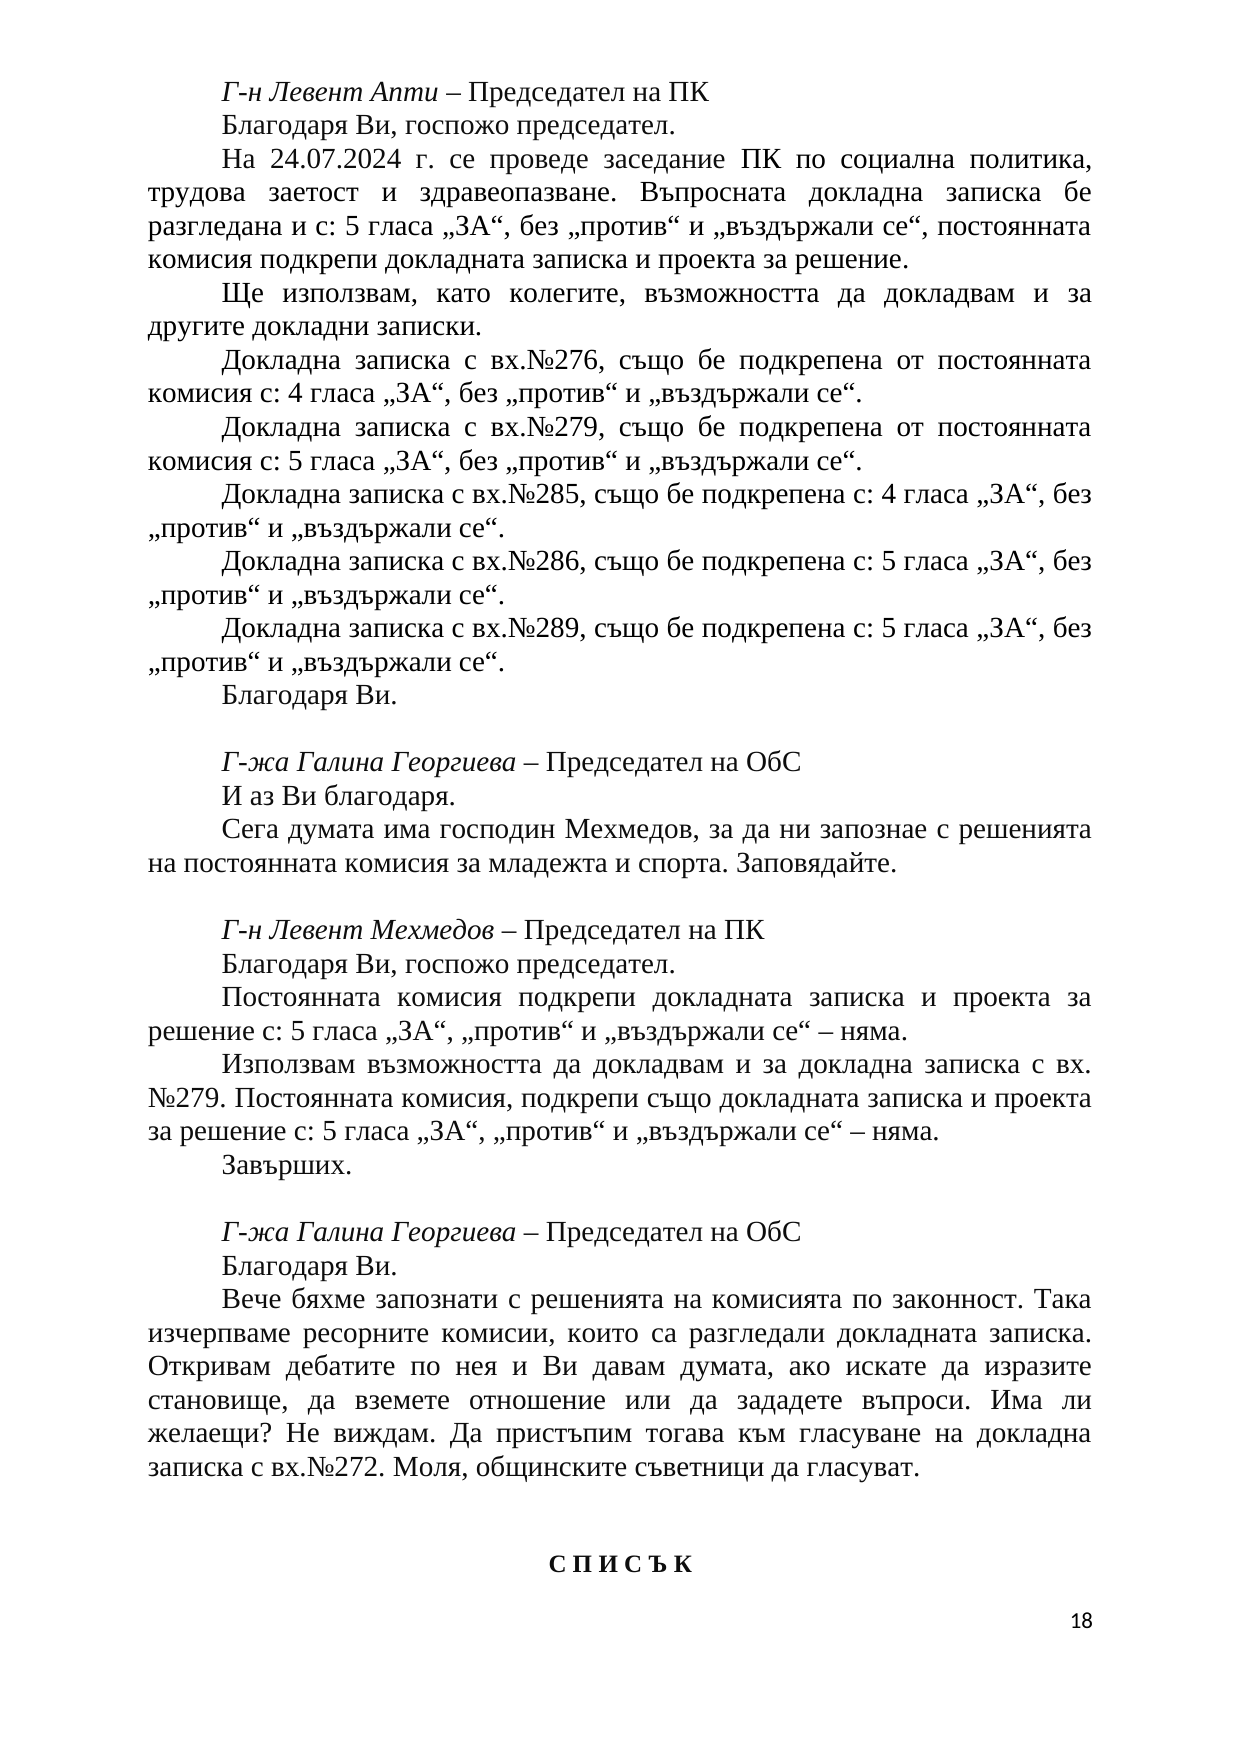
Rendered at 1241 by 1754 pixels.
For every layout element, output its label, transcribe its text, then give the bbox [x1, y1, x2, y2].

text Завърших. [148, 1147, 1093, 1181]
text Докладна записка с вх.№276, също бе подкрепена от постоянната комисия с: 4 гласа „ЗА“, без „против“ и „въздържали се“. [148, 342, 1093, 409]
text Използвам възможността да докладвам и за докладна записка с вх.№279. Постоянната комисия, подкрепи също докладната записка и проекта за решение с: 5 гласа „ЗА“, „против“ и „въздържали се“ – няма. [148, 1046, 1093, 1147]
text Вече бяхме запознати с решенията на комисията по законност. Така изчерпваме ресорните комисии, които са разгледали докладната записка. Откривам дебатите по нея и Ви давам думата, ако искате да изразите становище, да вземете отношение или да зададете въпроси. Има ли желаещи? Не виждам. Да пристъпим тогава към гласуване на докладна записка с вх.№272. Моля, общинските съветници да гласуват. [148, 1281, 1093, 1482]
text Благодаря Ви. [148, 677, 1093, 711]
text Докладна записка с вх.№279, също бе подкрепена от постоянната комисия с: 5 гласа „ЗА“, без „против“ и „въздържали се“. [148, 409, 1093, 476]
text Г-жа Галина Георгиева – Председател на ОбС [148, 744, 1093, 778]
text Ще използвам, като колегите, възможността да докладвам и за другите докладни записки. [148, 275, 1093, 342]
text Докладна записка с вх.№286, също бе подкрепена с: 5 гласа „ЗА“, без „против“ и „въздържали се“. [148, 543, 1093, 610]
text Постоянната комисия подкрепи докладната записка и проекта за решение с: 5 гласа „ЗА“, „против“ и „въздържали се“ – няма. [148, 979, 1093, 1046]
text Благодаря Ви, госпожо председател. [148, 107, 1093, 141]
text Сега думата има господин Мехмедов, за да ни запознае с решенията на постоянната комисия за младежта и спорта. Заповядайте. [148, 812, 1093, 879]
text Г-жа Галина Георгиева – Председател на ОбС [148, 1214, 1093, 1248]
text И аз Ви благодаря. [148, 778, 1093, 812]
text Г-н Левент Апти – Председател на ПК [148, 74, 1093, 107]
text Докладна записка с вх.№285, също бе подкрепена с: 4 гласа „ЗА“, без „против“ и „въздържали се“. [148, 476, 1093, 543]
text Благодаря Ви, госпожо председател. [148, 946, 1093, 979]
text С П И С Ъ К [148, 1549, 1093, 1578]
text Докладна записка с вх.№289, също бе подкрепена с: 5 гласа „ЗА“, без „против“ и „въздържали се“. [148, 610, 1093, 677]
text Г-н Левент Мехмедов – Председател на ПК [148, 912, 1093, 946]
text На 24.07.2024 г. се проведе заседание ПК по социална политика, трудова заетост и здравеопазване. Въпросната докладна записка бе разгледана и с: 5 гласа „ЗА“, без „против“ и „въздържали се“, постоянната комисия подкрепи докладната записка и проекта за решение. [148, 141, 1093, 275]
text Благодаря Ви. [148, 1248, 1093, 1281]
